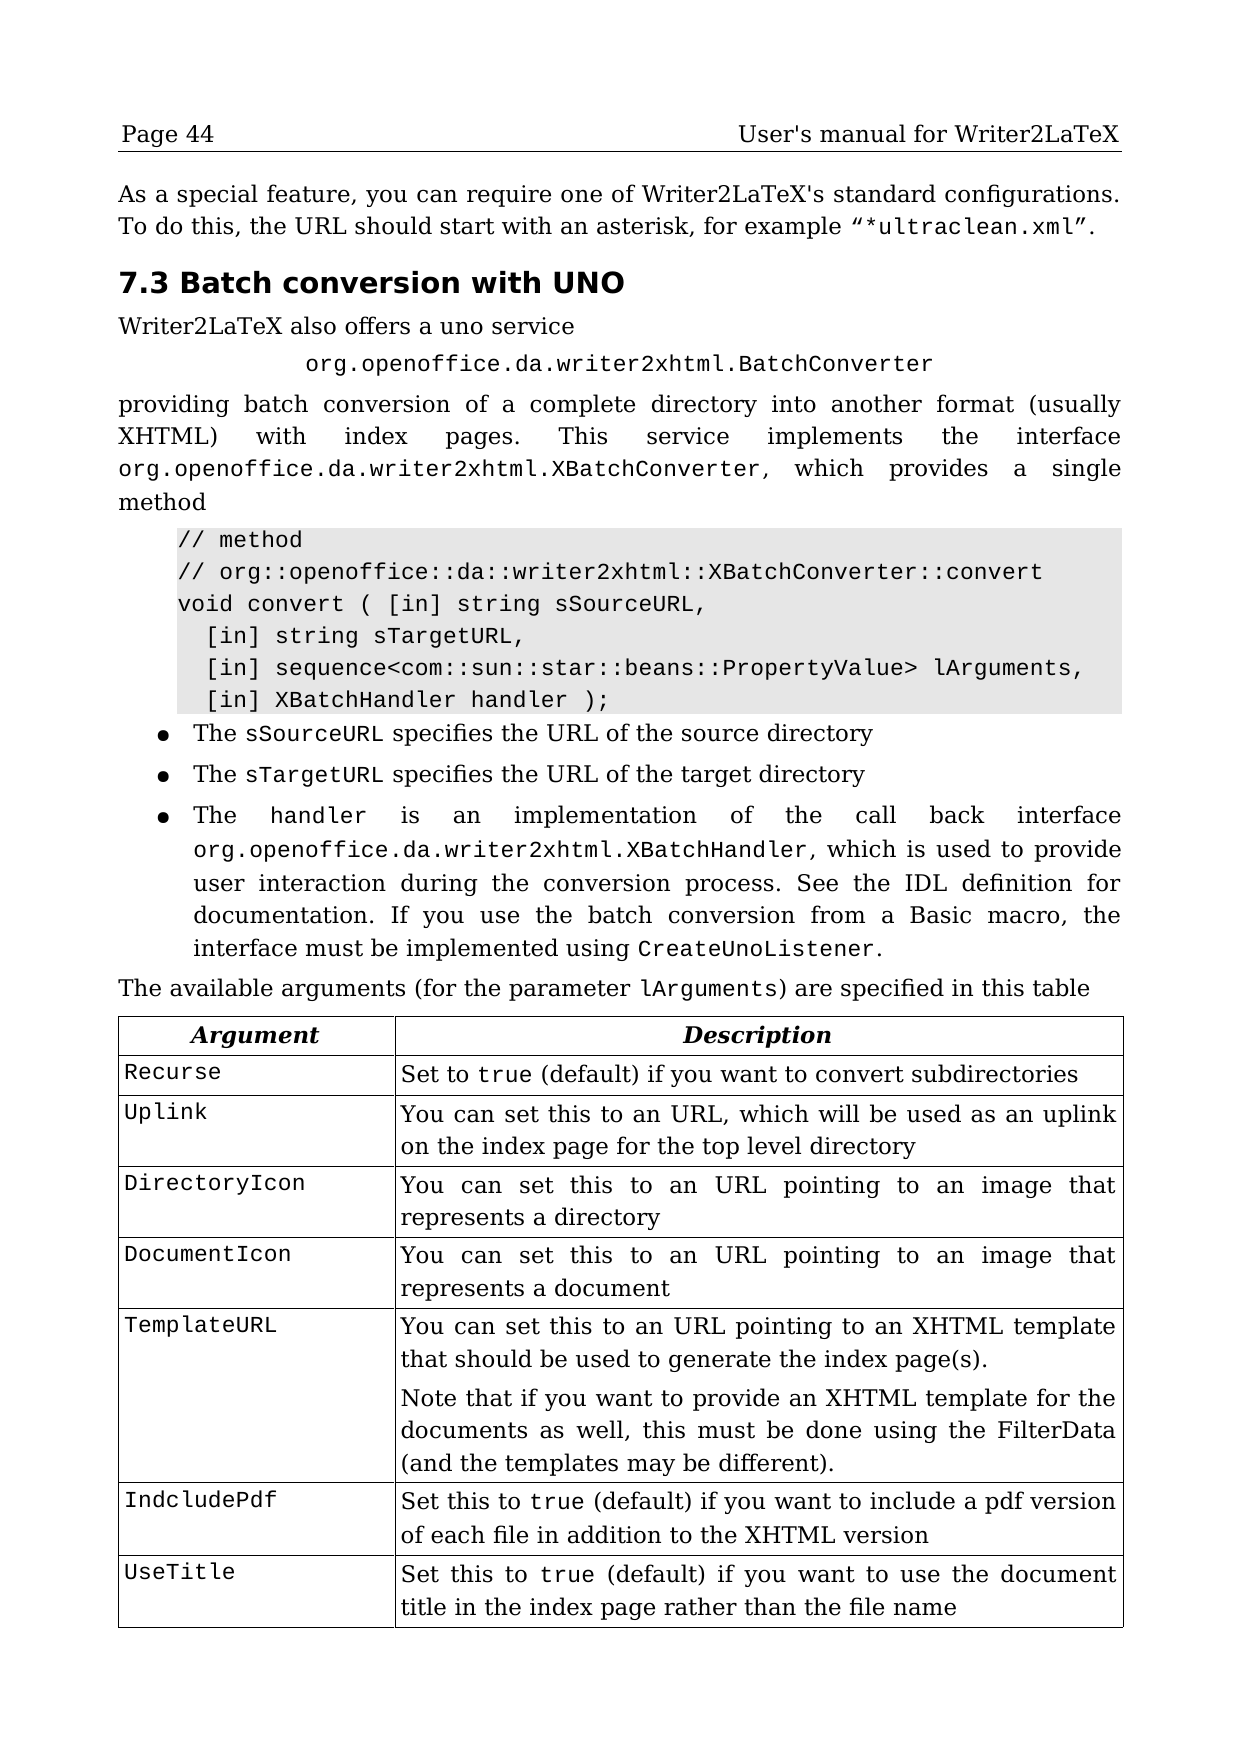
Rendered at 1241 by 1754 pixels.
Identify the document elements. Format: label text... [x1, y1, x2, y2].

table_cell You can set this to an URL pointing to an XHTML template that should be used to generate the index page(s). Note that if you want to provide an XHTML template for the documents as well, this must be done using the FilterData (and the templates may be different). [396, 1309, 1123, 1482]
table_cell You can set this to an URL pointing to an image that represents a document [396, 1238, 1123, 1308]
list The handler is an implementation of the call back interface org.openoffice.da.writer2xhtml.XBatchHandler, which is used to provide user interaction during the conversion process. See the IDL definition for documentation. If you use the batch conversion from a Basic macro, the interface must be implemented using CreateUnoListener. [156, 802, 1122, 963]
table_cell Set this to true (default) if you want to include a pdf version of each file in addition to the XHTML version [396, 1483, 1123, 1555]
table_header Argument [119, 1017, 394, 1055]
text [in] sequence<com::sun::star::beans::PropertyValue> lArguments, [177, 656, 1122, 682]
table_cell DocumentIcon [119, 1238, 394, 1308]
text [in] XBatchHandler handler ); [177, 688, 1122, 714]
table_cell You can set this to an URL, which will be used as an uplink on the index page for the top level directory [396, 1096, 1123, 1166]
text // method [177, 528, 1122, 554]
list The sTargetURL specifies the URL of the target directory [156, 761, 1122, 790]
text void convert ( [in] string sSourceURL, [177, 592, 1122, 618]
table_cell IndcludePdf [119, 1483, 394, 1555]
text As a special feature, you can require one of Writer2LaTeX's standard configurations. To do this, the URL should start with an asterisk, for example “*ultraclean.xml”. [118, 181, 1122, 241]
text // org::openoffice::da::writer2xhtml::XBatchConverter::convert [177, 560, 1122, 586]
text Writer2LaTeX also offers a uno service [118, 313, 1122, 340]
subtitle Batch conversion with UNO [118, 266, 1122, 300]
table_cell Set to true (default) if you want to convert subdirectories [396, 1056, 1123, 1095]
table_cell DirectoryIcon [119, 1167, 394, 1237]
text org.openoffice.da.writer2xhtml.BatchConverter [118, 352, 1122, 378]
table_cell Recurse [119, 1056, 394, 1095]
table_cell Uplink [119, 1096, 394, 1166]
text The available arguments (for the parameter lArguments) are specified in this table [118, 975, 1122, 1004]
table_cell TemplateURL [119, 1309, 394, 1482]
table_cell You can set this to an URL pointing to an image that represents a directory [396, 1167, 1123, 1237]
table_cell UseTitle [119, 1556, 394, 1627]
text [in] string sTargetURL, [177, 624, 1122, 650]
table_cell Set this to true (default) if you want to use the document title in the index page rather than the file name [396, 1556, 1123, 1627]
list The sSourceURL specifies the URL of the source directory [156, 720, 1122, 749]
text providing batch conversion of a complete directory into another format (usually XHTML) with index pages. This service implements the interface org.openoffice.da.writer2xhtml.XBatchConverter, which provides a single method [118, 391, 1122, 516]
table_header Description [396, 1017, 1123, 1055]
